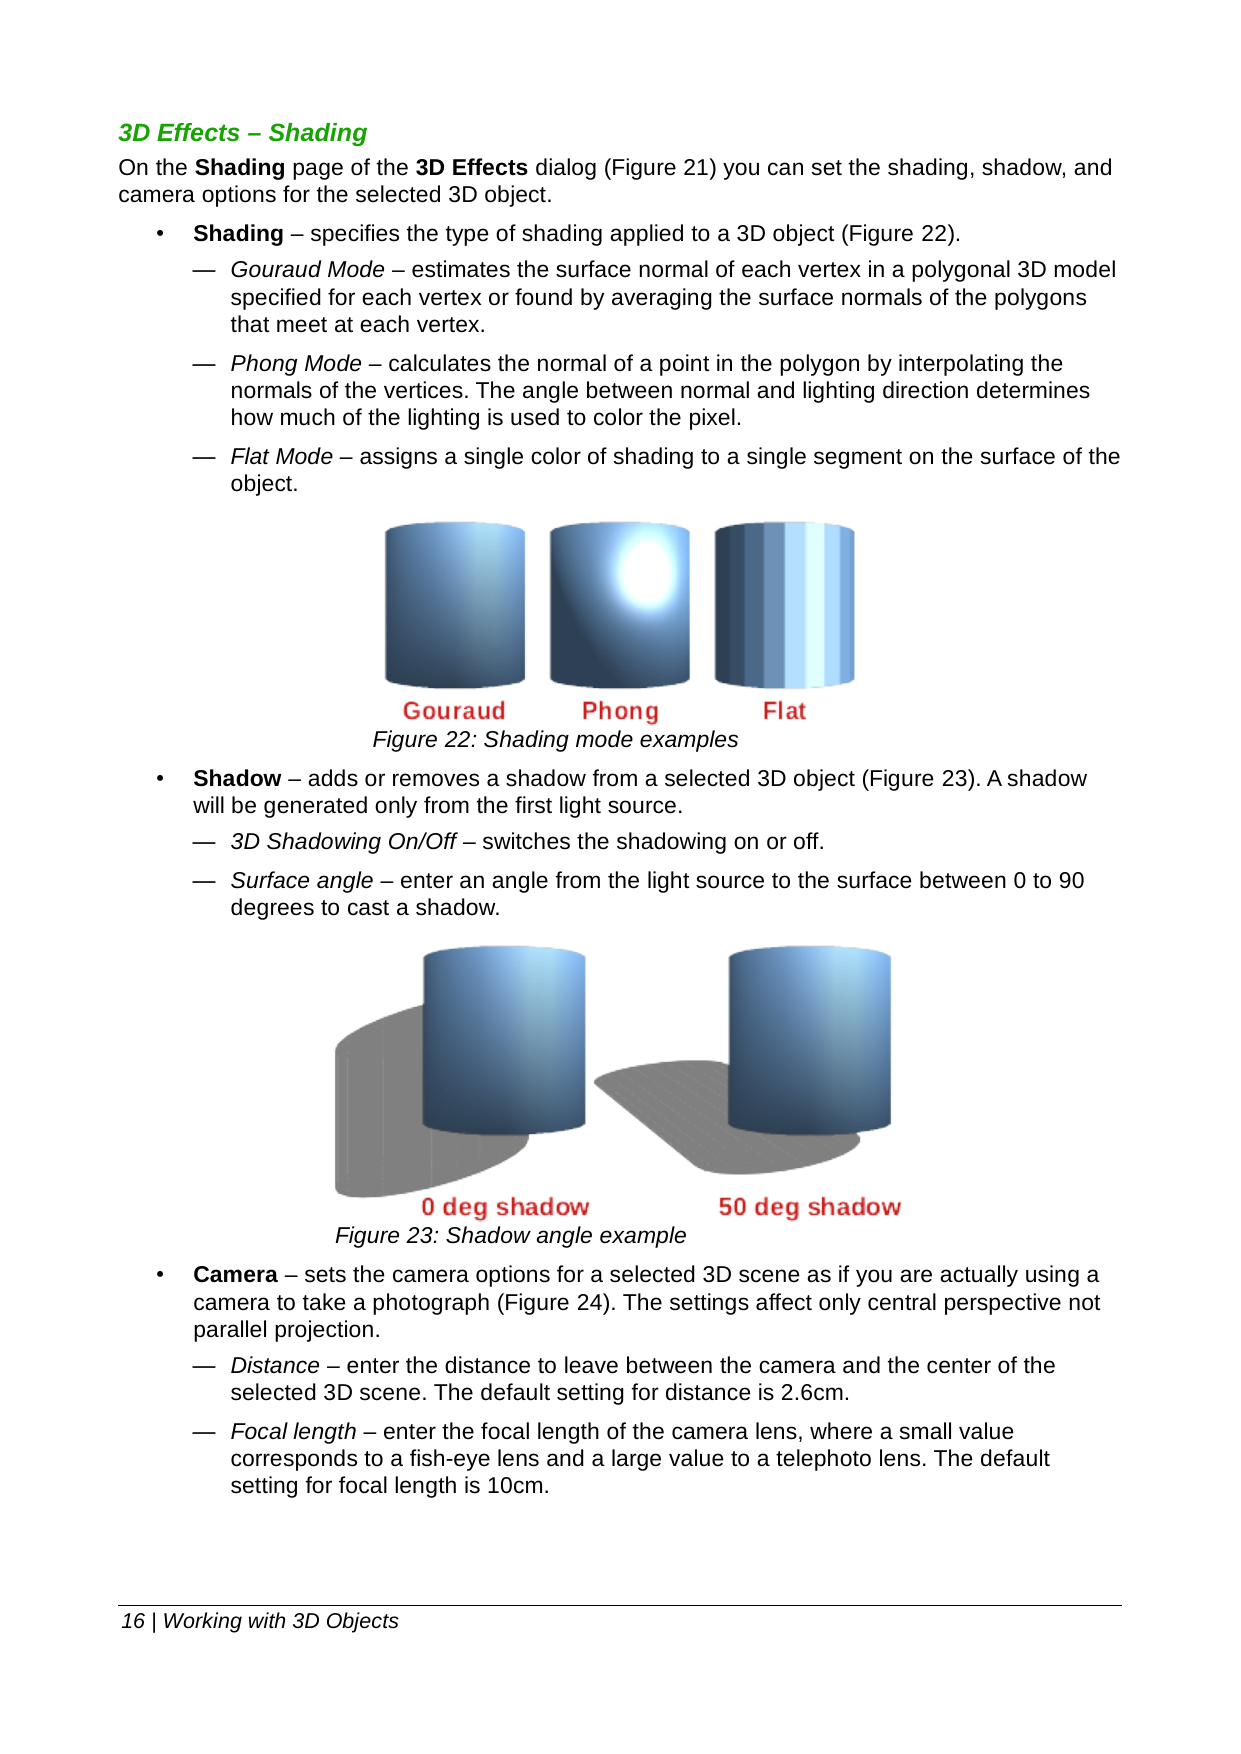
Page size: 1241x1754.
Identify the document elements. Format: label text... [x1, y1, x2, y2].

list Gouraud Mode – estimates the surface normal of each vertex in a polygonal 3D model specified for each vertex or found by averaging the surface normals of the polygons that meet at each vertex. [192, 256, 1122, 337]
list Phong Mode – calculates the normal of a point in the polygon by interpolating the normals of the vertices. The angle between normal and lighting direction determines how much of the lighting is used to color the pixel. [192, 349, 1122, 430]
list Shading – specifies the type of shading applied to a 3D object (Figure 22). [156, 220, 1122, 247]
list Surface angle – enter an angle from the light source to the surface between 0 to 90 degrees to cast a shadow. [192, 866, 1122, 920]
picture [372, 520, 868, 726]
text Figure 22: Shading mode examples [372, 726, 868, 752]
list Focal length – enter the focal length of the camera lens, where a small value corresponds to a fish-eye lens and a large value to a telephoto lens. The default setting for focal length is 10cm. [192, 1417, 1122, 1498]
list Shadow – adds or removes a shadow from a selected 3D object (Figure 23). A shadow will be generated only from the first light source. [156, 764, 1122, 818]
text Figure 23: Shadow angle example [335, 1222, 906, 1249]
list 3D Shadowing On/Off – switches the shadowing on or off. [192, 827, 1122, 854]
list On the Shading page of the 3D Effects dialog (Figure 21) you can set the shading, shadow, and camera options for the selected 3D object. [118, 153, 1122, 207]
subtitle 3D Effects – Shading [118, 118, 1122, 147]
list Distance – enter the distance to leave between the camera and the center of the selected 3D scene. The default setting for distance is 2.6cm. [192, 1351, 1122, 1405]
list Camera – sets the camera options for a selected 3D scene as if you are actually using a camera to take a photograph (Figure 24). The settings affect only central perspective not parallel projection. [156, 1261, 1122, 1342]
picture [334, 944, 906, 1222]
list Flat Mode – assigns a single color of shading to a single segment on the surface of the object. [192, 442, 1122, 496]
